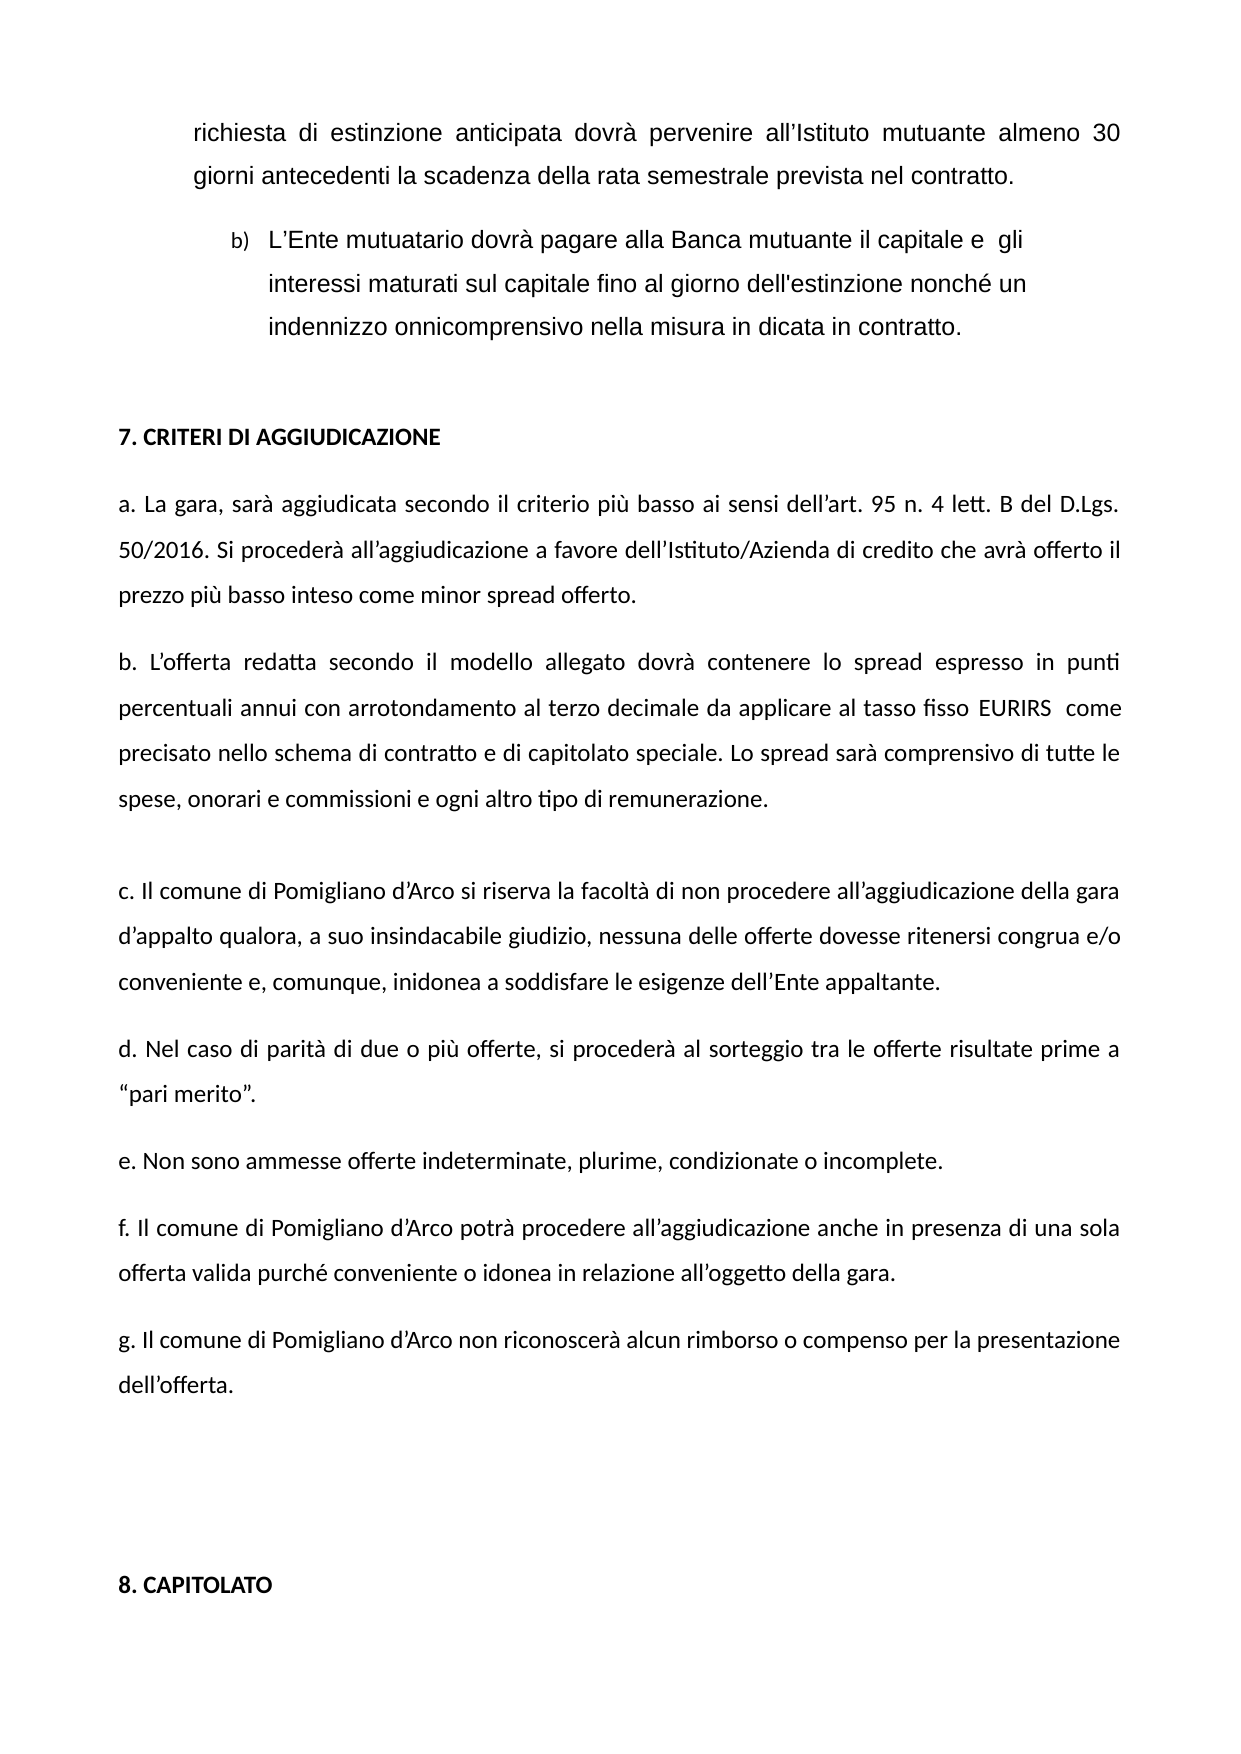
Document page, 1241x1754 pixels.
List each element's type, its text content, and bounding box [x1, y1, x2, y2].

text c. Il comune di Pomigliano d’Arco si riserva la facoltà di non procedere all’aggiudicazione della gara d’appalto qualora, a suo insindacabile giudizio, nessuna delle offerte dovesse ritenersi congrua e/o conveniente e, comunque, inidonea a soddisfare le esigenze dell’Ente appaltante. [118, 875, 1122, 997]
text a. La gara, sarà aggiudicata secondo il criterio più basso ai sensi dell’art. 95 n. 4 lett. B del D.Lgs. 50/2016. Si procederà all’aggiudicazione a favore dell’Istituto/Azienda di credito che avrà offerto il prezzo più basso inteso come minor spread offerto. [118, 488, 1122, 610]
text 7. CRITERI DI AGGIUDICAZIONE [118, 422, 1122, 452]
text b. L’offerta redatta secondo il modello allegato dovrà contenere lo spread espresso in punti percentuali annui con arrotondamento al terzo decimale da applicare al tasso fisso EURIRS come precisato nello schema di contratto e di capitolato speciale. Lo spread sarà comprensivo di tutte le spese, onorari e commissioni e ogni altro tipo di remunerazione. [118, 646, 1122, 814]
text g. Il comune di Pomigliano d’Arco non riconoscerà alcun rimborso o compenso per la presentazione dell’offerta. [118, 1324, 1122, 1400]
text 8. CAPITOLATO [118, 1569, 1122, 1600]
list richiesta di estinzione anticipata dovrà pervenire all’Istituto mutuante almeno 30 giorni antecedenti la scadenza della rata semestrale prevista nel contratto. [156, 118, 1122, 190]
text d. Nel caso di parità di due o più offerte, si procederà al sorteggio tra le offerte risultate prime a “pari merito”. [118, 1033, 1122, 1109]
list L’Ente mutuatario dovrà pagare alla Banca mutuante il capitale e gli interessi maturati sul capitale fino al giorno dell'estinzione nonché un indennizzo onnicomprensivo nella misura in dicata in contratto. [231, 225, 1122, 341]
text f. Il comune di Pomigliano d’Arco potrà procedere all’aggiudicazione anche in presenza di una sola offerta valida purché conveniente o idonea in relazione all’oggetto della gara. [118, 1212, 1122, 1288]
text e. Non sono ammesse offerte indeterminate, plurime, condizionate o incomplete. [118, 1145, 1122, 1176]
